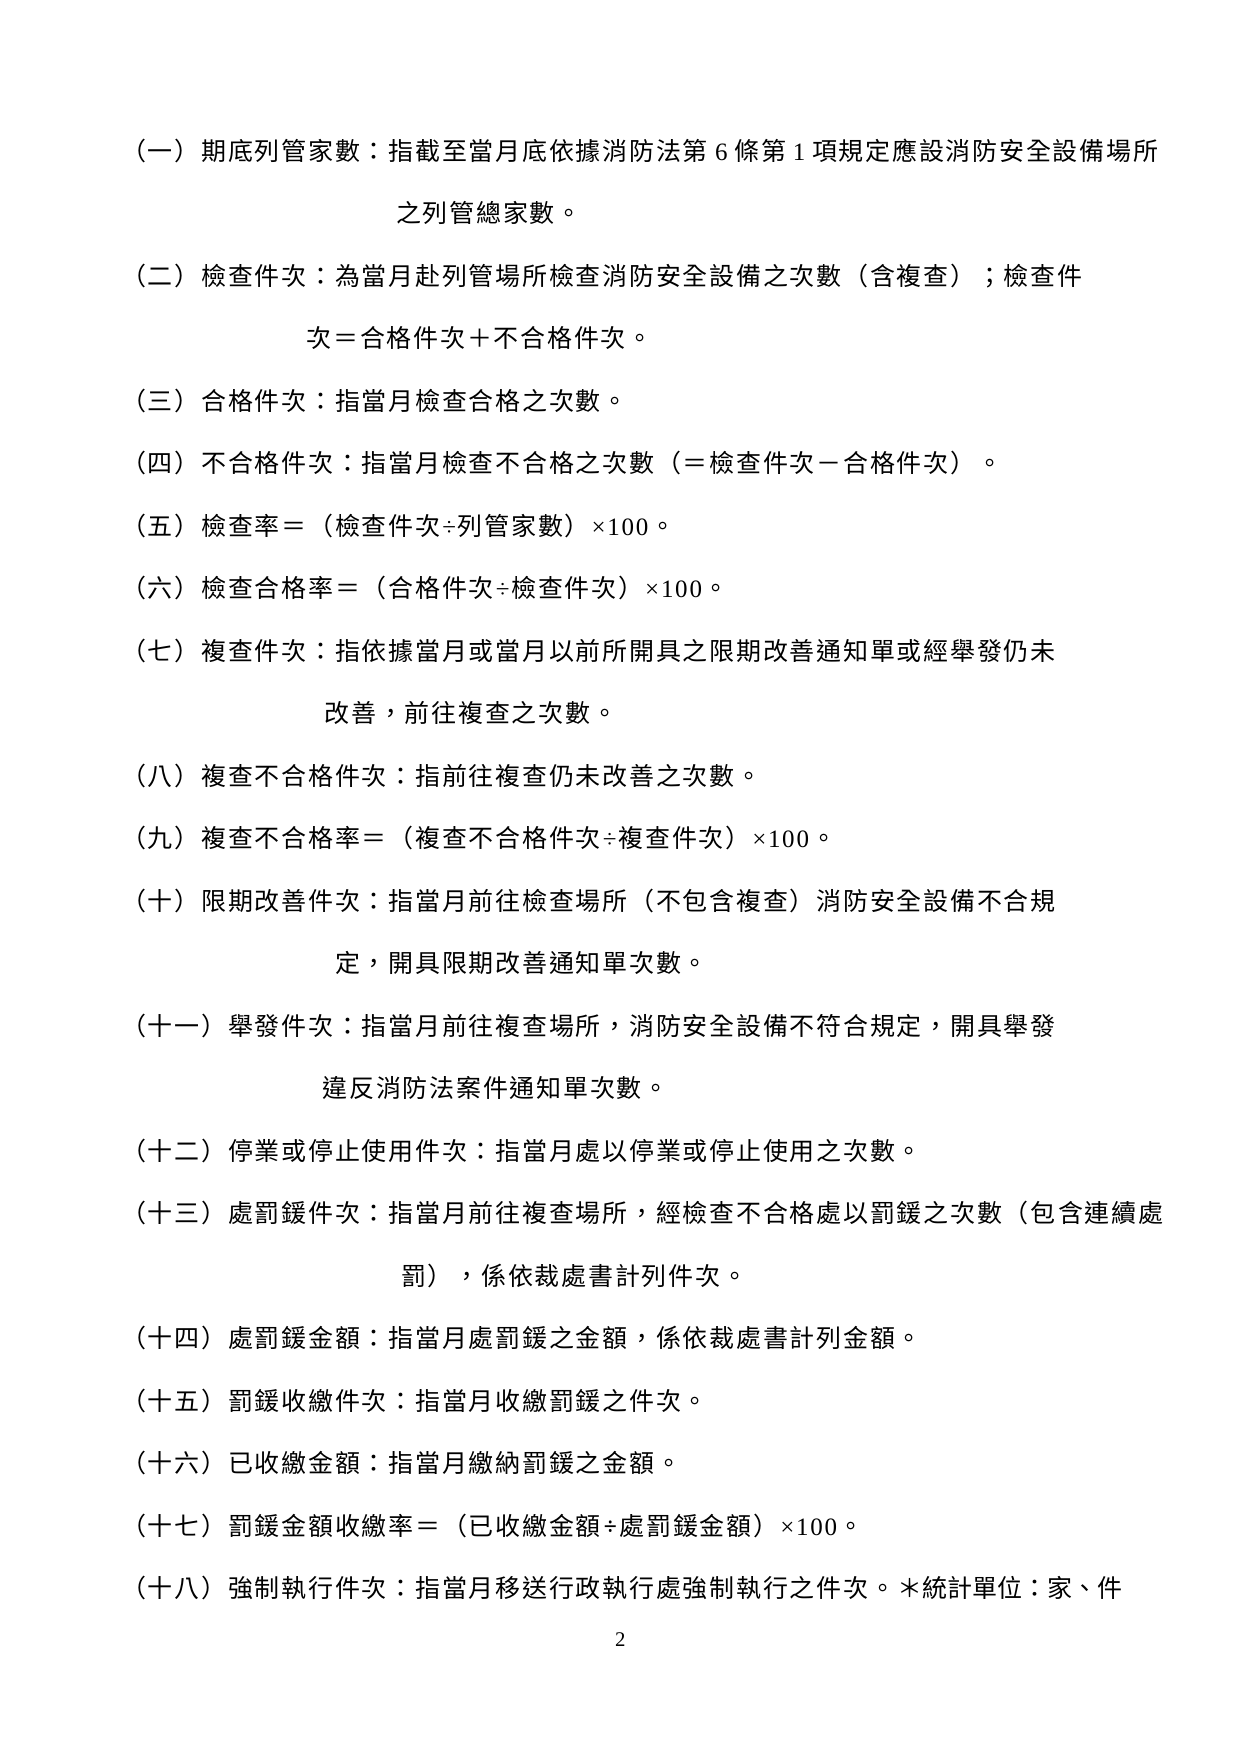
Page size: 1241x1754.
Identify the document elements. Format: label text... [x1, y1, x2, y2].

text （八）複查不合格件次：指前往複查仍未改善之次數。 [121, 733, 1169, 795]
text （十二）停業或停止使用件次：指當月處以停業或停止使用之次數。 [121, 1108, 1169, 1170]
text （五）檢查率＝（檢查件次÷列管家數）×100。 [121, 483, 1169, 545]
text （九）複查不合格率＝（複查不合格件次÷複查件次）×100。 [121, 795, 1169, 858]
text （十）限期改善件次：指當月前往檢查場所（不包含複查）消防安全設備不合規 定，開具限期改善通知單次數。 [121, 858, 1169, 983]
text （十六）已收繳金額：指當月繳納罰鍰之金額。 [121, 1420, 1169, 1483]
text （十一）舉發件次：指當月前往複查場所，消防安全設備不符合規定，開具舉發 違反消防法案件通知單次數。 [121, 983, 1169, 1108]
text （二）檢查件次：為當月赴列管場所檢查消防安全設備之次數（含複查）；檢查件 次＝合格件次＋不合格件次。 [121, 233, 1169, 358]
text （七）複查件次：指依據當月或當月以前所開具之限期改善通知單或經舉發仍未 改善，前往複查之次數。 [121, 608, 1169, 733]
text （十七）罰鍰金額收繳率＝（已收繳金額÷處罰鍰金額）×100。 [121, 1483, 1169, 1545]
text （十五）罰鍰收繳件次：指當月收繳罰鍰之件次。 [121, 1358, 1169, 1420]
text （四）不合格件次：指當月檢查不合格之次數（＝檢查件次－合格件次）。 [121, 420, 1169, 483]
text （一）期底列管家數：指截至當月底依據消防法第6條第1項規定應設消防安全設備場所之列管總家數。 [121, 108, 1169, 233]
text （十四）處罰鍰金額：指當月處罰鍰之金額，係依裁處書計列金額。 [121, 1295, 1169, 1358]
text （十三）處罰鍰件次：指當月前往複查場所，經檢查不合格處以罰鍰之次數（包含連續處罰），係依裁處書計列件次。 [121, 1170, 1169, 1295]
text （六）檢查合格率＝（合格件次÷檢查件次）×100。 [121, 545, 1169, 608]
text （三）合格件次：指當月檢查合格之次數。 [121, 358, 1169, 420]
text （十八）強制執行件次：指當月移送行政執行處強制執行之件次。＊統計單位：家、件 [121, 1545, 1169, 1608]
